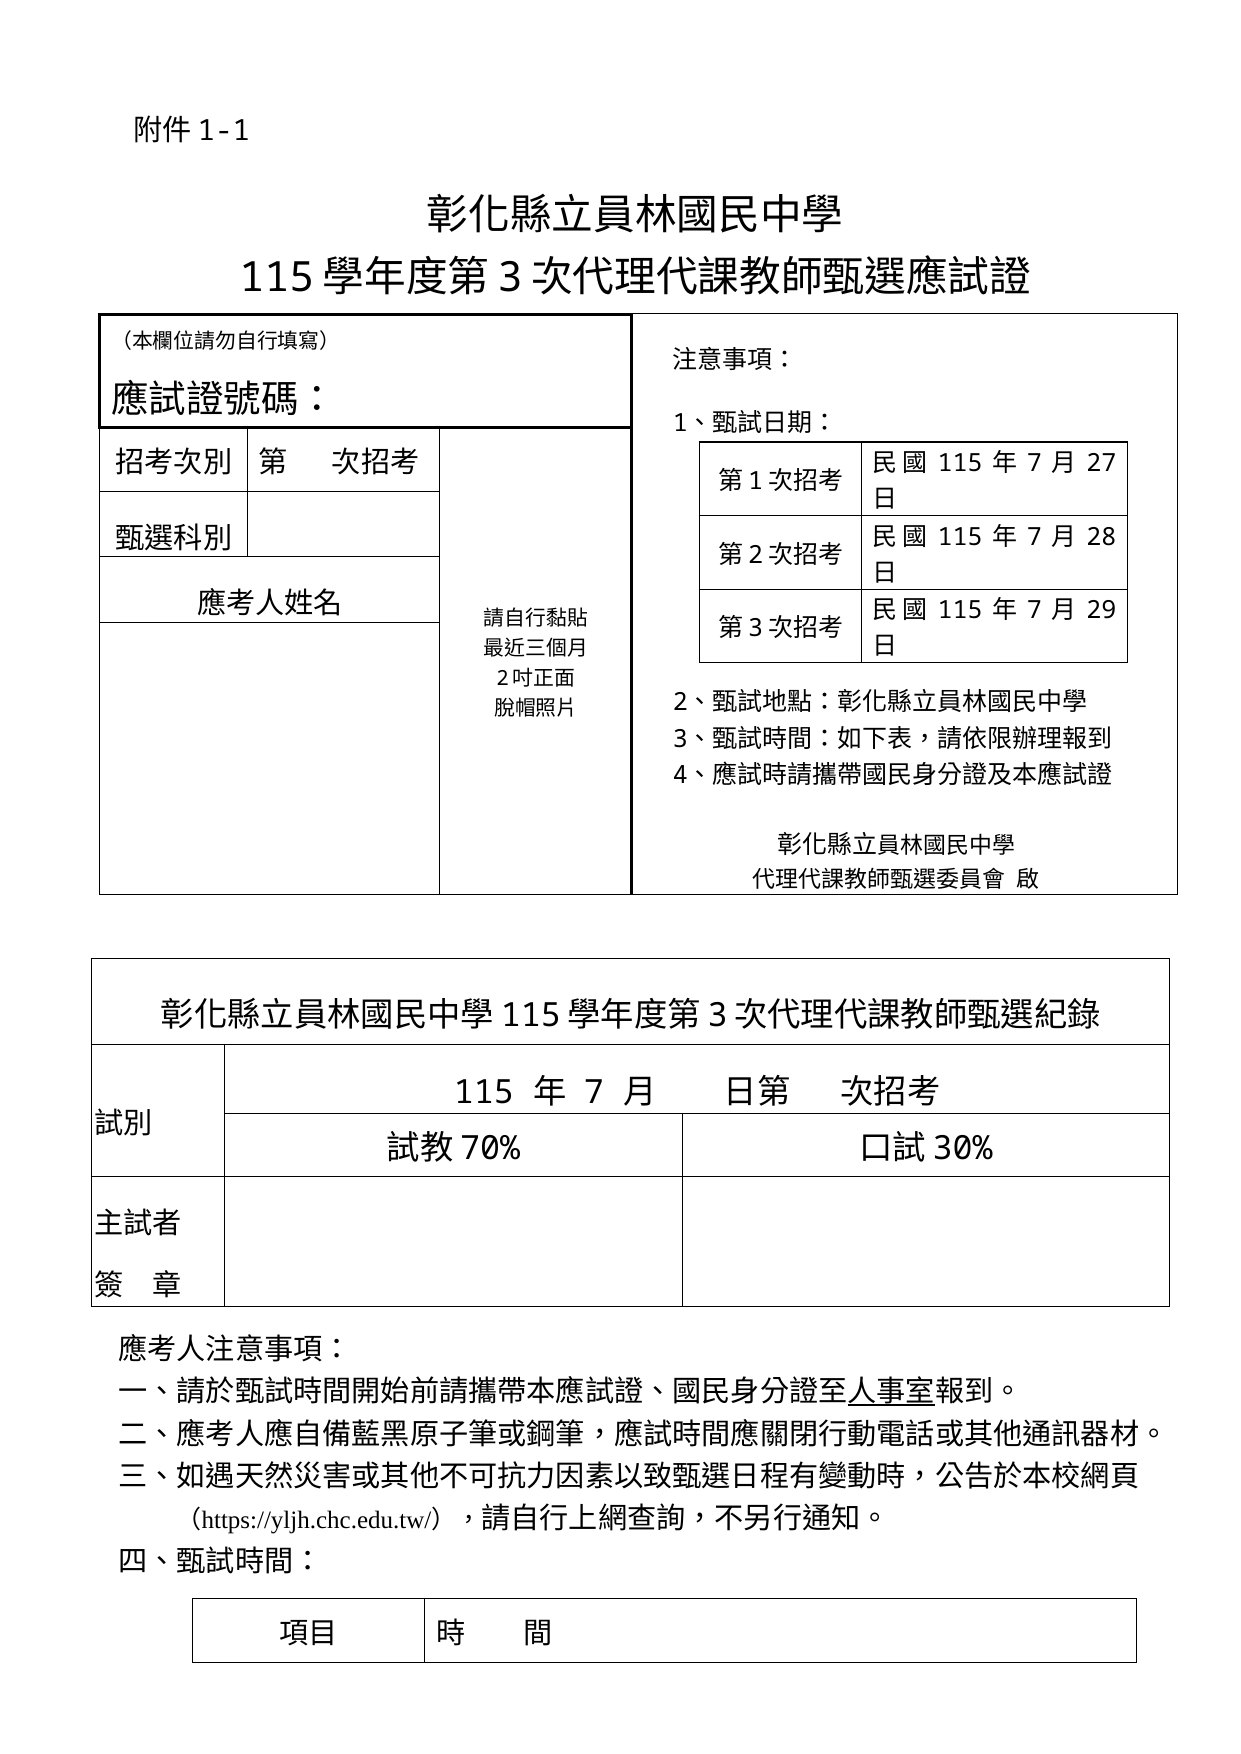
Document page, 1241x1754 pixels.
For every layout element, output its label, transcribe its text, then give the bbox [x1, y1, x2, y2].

table_cell 主試者 簽 章 [92, 1177, 224, 1306]
table_cell 試教70% [225, 1114, 682, 1176]
table_header 民國115年7月27日 [862, 443, 1127, 515]
text 四、甄試時間： [118, 1537, 1152, 1579]
table_header （本欄位請勿自行填寫） 應試證號碼： [101, 316, 630, 426]
text 三、如遇天然災害或其他不可抗力因素以致甄選日程有變動時，公告於本校網頁（https://yljh.chc.edu.tw/），請自行上網查詢，不另行通知。 [118, 1452, 1196, 1537]
table_header 第1次招考 [700, 443, 861, 515]
table_cell 甄選科別 [100, 492, 247, 556]
table_cell 應考人姓名 [100, 557, 439, 622]
table_cell 民國115年7月29日 [862, 590, 1127, 662]
table_cell 請自行黏貼 最近三個月 2吋正面 脫帽照片 [440, 429, 630, 894]
table_cell [225, 1177, 682, 1306]
table_cell 第2次招考 [700, 516, 861, 588]
text 一、請於甄試時間開始前請攜帶本應試證、國民身分證至人事室報到。 [118, 1368, 1152, 1410]
text 115學年度第3次代理代課教師甄選應試證 [118, 232, 1152, 294]
table_cell 115 年 7 月 日第 次招考 [225, 1045, 1169, 1113]
table_header 彰化縣立員林國民中學115學年度第3次代理代課教師甄選紀錄 [92, 959, 1169, 1044]
table_cell 試別 [92, 1045, 224, 1176]
table_cell 民國115年7月28日 [862, 516, 1127, 588]
table_cell [248, 492, 439, 556]
table_cell 第3次招考 [700, 590, 861, 662]
table_cell 第 次招考 [248, 429, 439, 491]
table_cell [100, 623, 439, 894]
table_header 時 間 [425, 1599, 1136, 1662]
table_cell 口試30% [683, 1114, 1169, 1176]
table_cell [683, 1177, 1169, 1306]
table_header 注意事項： 1、甄試日期： 2、甄試地點：彰化縣立員林國民中學 3、甄試時間：如下表，請依限辦理報到 4、應試時請攜帶國民身分證及本應試證 彰化縣立員林國民中學 代理代課教師甄選委員會 啟 [633, 314, 1177, 894]
text 彰化縣立員林國民中學 [118, 169, 1152, 232]
text 附件1-1 [133, 106, 270, 148]
text 二、應考人應自備藍黑原子筆或鋼筆，應試時間應關閉行動電話或其他通訊器材。 [118, 1410, 1196, 1452]
table_cell 招考次別 [100, 429, 247, 491]
table_header 項目 [193, 1599, 424, 1662]
text 應考人注意事項： [118, 1326, 1152, 1368]
